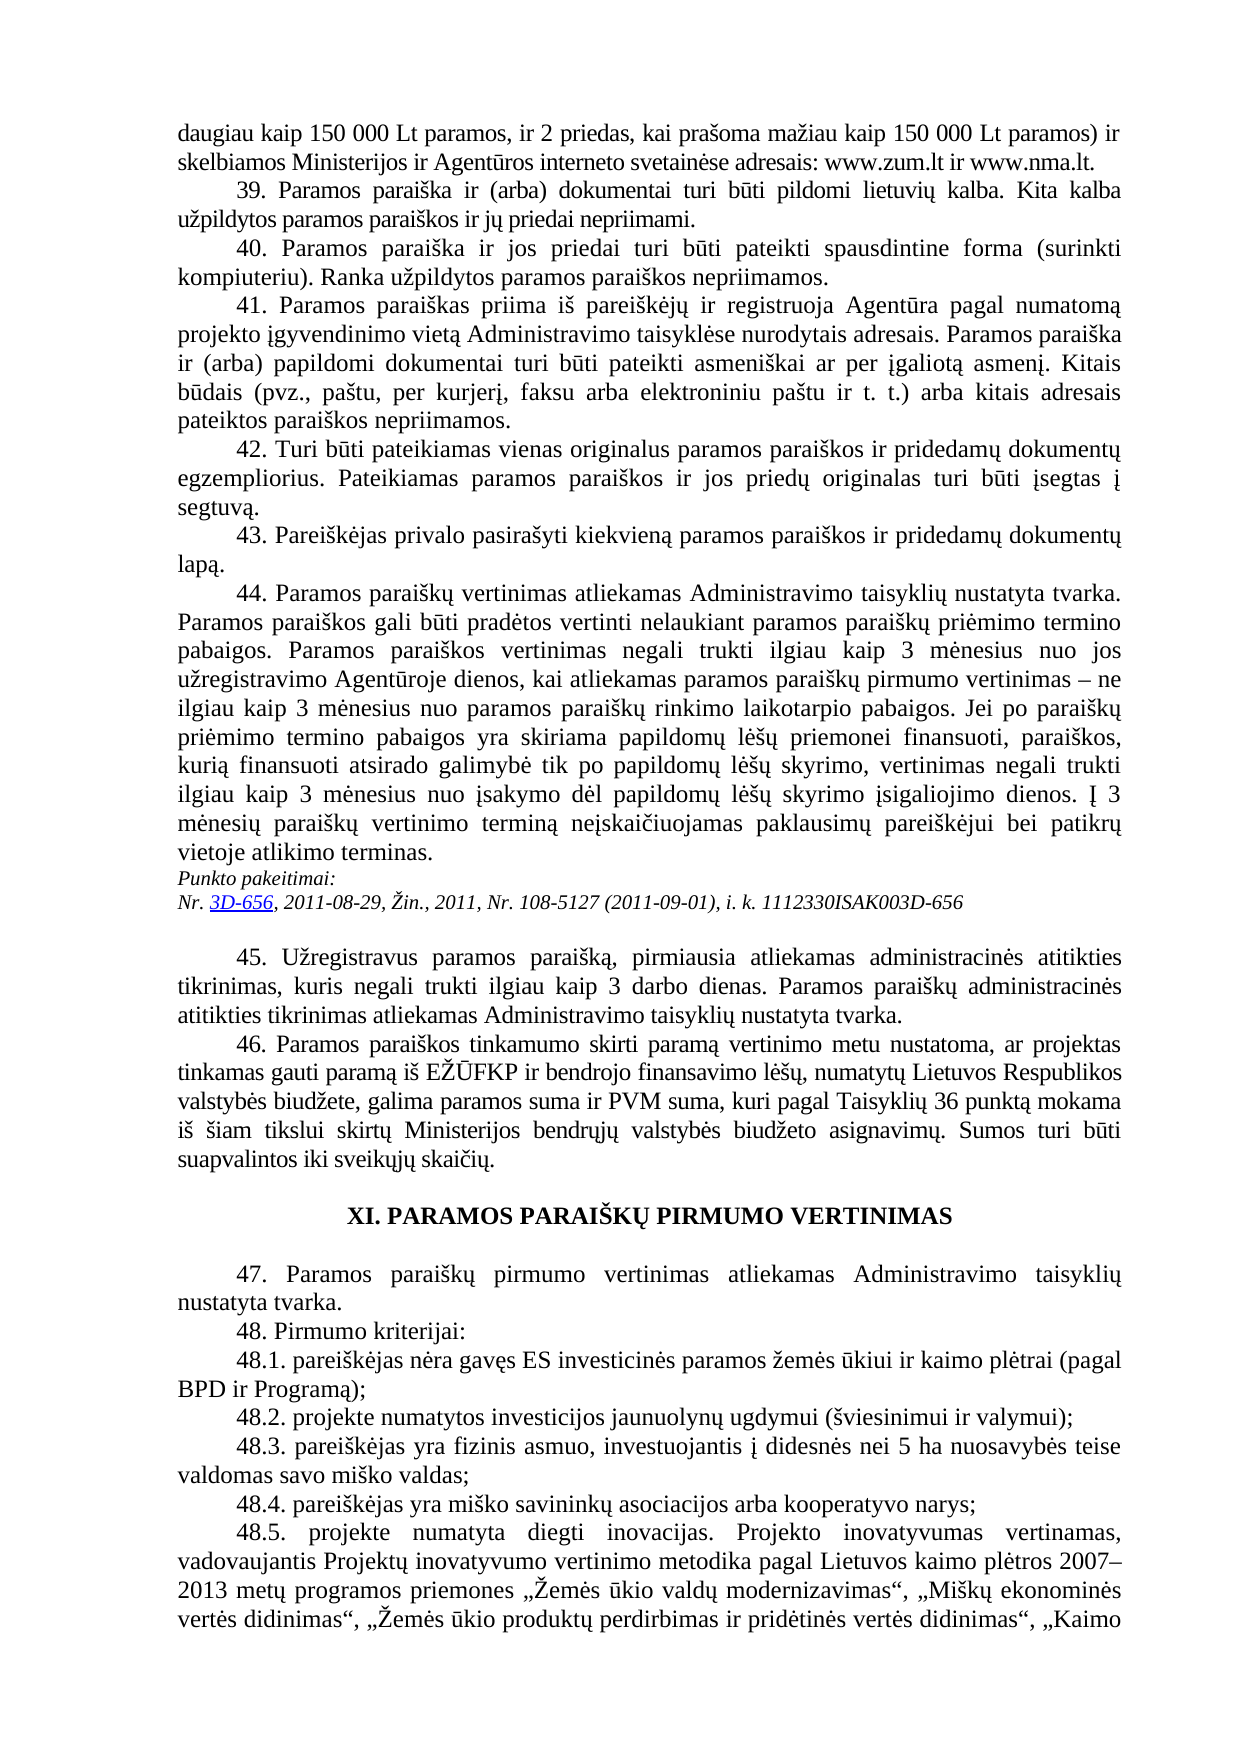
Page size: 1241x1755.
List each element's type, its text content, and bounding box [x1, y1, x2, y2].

text 48.1. pareiškėjas nėra gavęs ES investicinės paramos žemės ūkiui ir kaimo plėtrai (pagal BPD ir Programą); [177, 1345, 1122, 1402]
text 46. Paramos paraiškos tinkamumo skirti paramą vertinimo metu nustatoma, ar projektas tinkamas gauti paramą iš EŽŪFKP ir bendrojo finansavimo lėšų, numatytų Lietuvos Respublikos valstybės biudžete, galima paramos suma ir PVM suma, kuri pagal Taisyklių 36 punktą mokama iš šiam tikslui skirtų Ministerijos bendrųjų valstybės biudžeto asignavimų. Sumos turi būti suapvalintos iki sveikųjų skaičių. [177, 1029, 1122, 1172]
text 48.2. projekte numatytos investicijos jaunuolynų ugdymui (šviesinimui ir valymui); [177, 1402, 1122, 1431]
text Punkto pakeitimai: [177, 866, 1122, 890]
text XI. PARAMOS PARAIŠKŲ PIRMUMO VERTINIMAS [177, 1201, 1122, 1230]
text 43. Pareiškėjas privalo pasirašyti kiekvieną paramos paraiškos ir pridedamų dokumentų lapą. [177, 521, 1122, 578]
text 39. Paramos paraiška ir (arba) dokumentai turi būti pildomi lietuvių kalba. Kita kalba užpildytos paramos paraiškos ir jų priedai nepriimami. [177, 176, 1122, 233]
text 48.5. projekte numatyta diegti inovacijas. Projekto inovatyvumas vertinamas, vadovaujantis Projektų inovatyvumo vertinimo metodika pagal Lietuvos kaimo plėtros 2007–2013 metų programos priemones „Žemės ūkio valdų modernizavimas“, „Miškų ekonominės vertės didinimas“, „Žemės ūkio produktų perdirbimas ir pridėtinės vertės didinimas“, „Kaimo [177, 1517, 1122, 1632]
text 45. Užregistravus paramos paraišką, pirmiausia atliekamas administracinės atitikties tikrinimas, kuris negali trukti ilgiau kaip 3 darbo dienas. Paramos paraiškų administracinės atitikties tikrinimas atliekamas Administravimo taisyklių nustatyta tvarka. [177, 942, 1122, 1029]
text 48. Pirmumo kriterijai: [177, 1316, 1122, 1345]
text daugiau kaip 150 000 Lt paramos, ir 2 priedas, kai prašoma mažiau kaip 150 000 Lt paramos) ir skelbiamos Ministerijos ir Agentūros interneto svetainėse adresais: www.zum.lt ir www.nma.lt. [177, 118, 1122, 176]
text Nr. 3D-656, 2011-08-29, Žin., 2011, Nr. 108-5127 (2011-09-01), i. k. 1112330ISAK003D-656 [177, 890, 1122, 914]
text 47. Paramos paraiškų pirmumo vertinimas atliekamas Administravimo taisyklių nustatyta tvarka. [177, 1259, 1122, 1316]
text 41. Paramos paraiškas priima iš pareiškėjų ir registruoja Agentūra pagal numatomą projekto įgyvendinimo vietą Administravimo taisyklėse nurodytais adresais. Paramos paraiška ir (arba) papildomi dokumentai turi būti pateikti asmeniškai ar per įgaliotą asmenį. Kitais būdais (pvz., paštu, per kurjerį, faksu arba elektroniniu paštu ir t. t.) arba kitais adresais pateiktos paraiškos nepriimamos. [177, 291, 1122, 434]
text 44. Paramos paraiškų vertinimas atliekamas Administravimo taisyklių nustatyta tvarka. Paramos paraiškos gali būti pradėtos vertinti nelaukiant paramos paraiškų priėmimo termino pabaigos. Paramos paraiškos vertinimas negali trukti ilgiau kaip 3 mėnesius nuo jos užregistravimo Agentūroje dienos, kai atliekamas paramos paraiškų pirmumo vertinimas – ne ilgiau kaip 3 mėnesius nuo paramos paraiškų rinkimo laikotarpio pabaigos. Jei po paraiškų priėmimo termino pabaigos yra skiriama papildomų lėšų priemonei finansuoti, paraiškos, kurią finansuoti atsirado galimybė tik po papildomų lėšų skyrimo, vertinimas negali trukti ilgiau kaip 3 mėnesius nuo įsakymo dėl papildomų lėšų skyrimo įsigaliojimo dienos. Į 3 mėnesių paraiškų vertinimo terminą neįskaičiuojamas paklausimų pareiškėjui bei patikrų vietoje atlikimo terminas. [177, 578, 1122, 866]
text 48.4. pareiškėjas yra miško savininkų asociacijos arba kooperatyvo narys; [177, 1489, 1122, 1517]
text 48.3. pareiškėjas yra fizinis asmuo, investuojantis į didesnės nei 5 ha nuosavybės teise valdomas savo miško valdas; [177, 1431, 1122, 1489]
text 42. Turi būti pateikiamas vienas originalus paramos paraiškos ir pridedamų dokumentų egzempliorius. Pateikiamas paramos paraiškos ir jos priedų originalas turi būti įsegtas į segtuvą. [177, 434, 1122, 521]
text 40. Paramos paraiška ir jos priedai turi būti pateikti spausdintine forma (surinkti kompiuteriu). Ranka užpildytos paramos paraiškos nepriimamos. [177, 233, 1122, 291]
